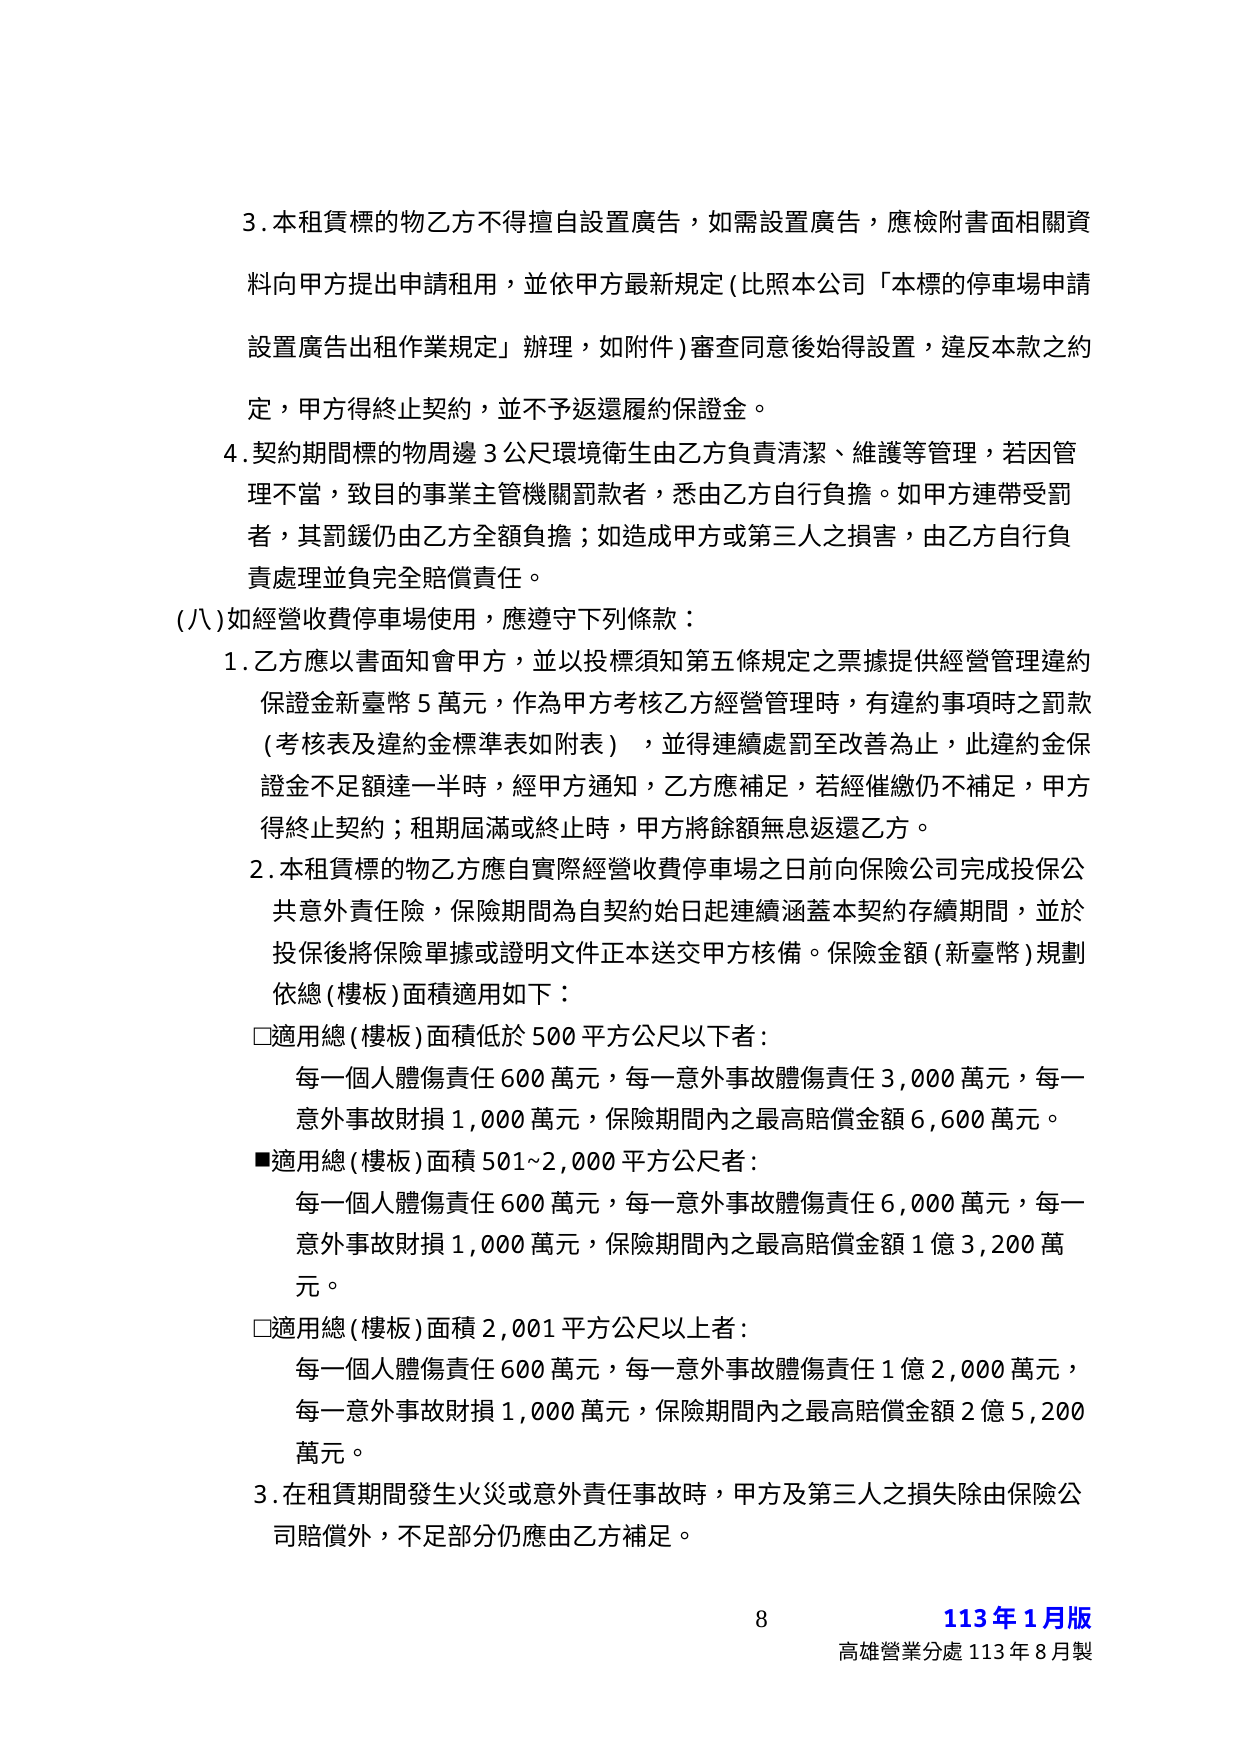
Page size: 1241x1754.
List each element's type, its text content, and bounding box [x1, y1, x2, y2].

text 3.本租賃標的物乙方不得擅自設置廣告，如需設置廣告，應檢附書面相關資料向甲方提出申請租用，並依甲方最新規定(比照本公司「本標的停車場申請設置廣告出租作業規定」辦理，如附件)審查同意後始得設置，違反本款之約定，甲方得終止契約，並不予返還履約保證金。 [148, 179, 1092, 429]
text 4.契約期間標的物周邊3公尺環境衛生由乙方負責清潔、維護等管理，若因管理不當，致目的事業主管機關罰款者，悉由乙方自行負擔。如甲方連帶受罰者，其罰鍰仍由乙方全額負擔；如造成甲方或第三人之損害，由乙方自行負責處理並負完全賠償責任。 [223, 429, 1087, 596]
text □適用總(樓板)面積低於500平方公尺以下者: [195, 1012, 1087, 1054]
text 1.乙方應以書面知會甲方，並以投標須知第五條規定之票據提供經營管理違約保證金新臺幣5萬元，作為甲方考核乙方經營管理時，有違約事項時之罰款(考核表及違約金標準表如附表) ，並得連續處罰至改善為止，此違約金保證金不足額達一半時，經甲方通知，乙方應補足，若經催繳仍不補足，甲方得終止契約；租期屆滿或終止時，甲方將餘額無息返還乙方。 [223, 637, 1092, 846]
text 每一個人體傷責任600萬元，每一意外事故體傷責任1億2,000萬元，每一意外事故財損1,000萬元，保險期間內之最高賠償金額2億5,200萬元。 [295, 1346, 1087, 1471]
text 3.在租賃期間發生火災或意外責任事故時，甲方及第三人之損失除由保險公司賠償外，不足部分仍應由乙方補足。 [148, 1471, 1087, 1554]
text □適用總(樓板)面積2,001平方公尺以上者: [195, 1304, 1087, 1346]
text (八)如經營收費停車場使用，應遵守下列條款： [148, 596, 1087, 637]
text 每一個人體傷責任600萬元，每一意外事故體傷責任3,000萬元，每一意外事故財損1,000萬元，保險期間內之最高賠償金額6,600萬元。 [295, 1054, 1087, 1137]
text 2.本租賃標的物乙方應自實際經營收費停車場之日前向保險公司完成投保公共意外責任險，保險期間為自契約始日起連續涵蓋本契約存續期間，並於投保後將保險單據或證明文件正本送交甲方核備。保險金額(新臺幣)規劃依總(樓板)面積適用如下： [173, 846, 1087, 1012]
text 每一個人體傷責任600萬元，每一意外事故體傷責任6,000萬元，每一意外事故財損1,000萬元，保險期間內之最高賠償金額1億3,200萬元。 [295, 1179, 1087, 1304]
text ■適用總(樓板)面積501~2,000平方公尺者: [195, 1137, 1087, 1179]
